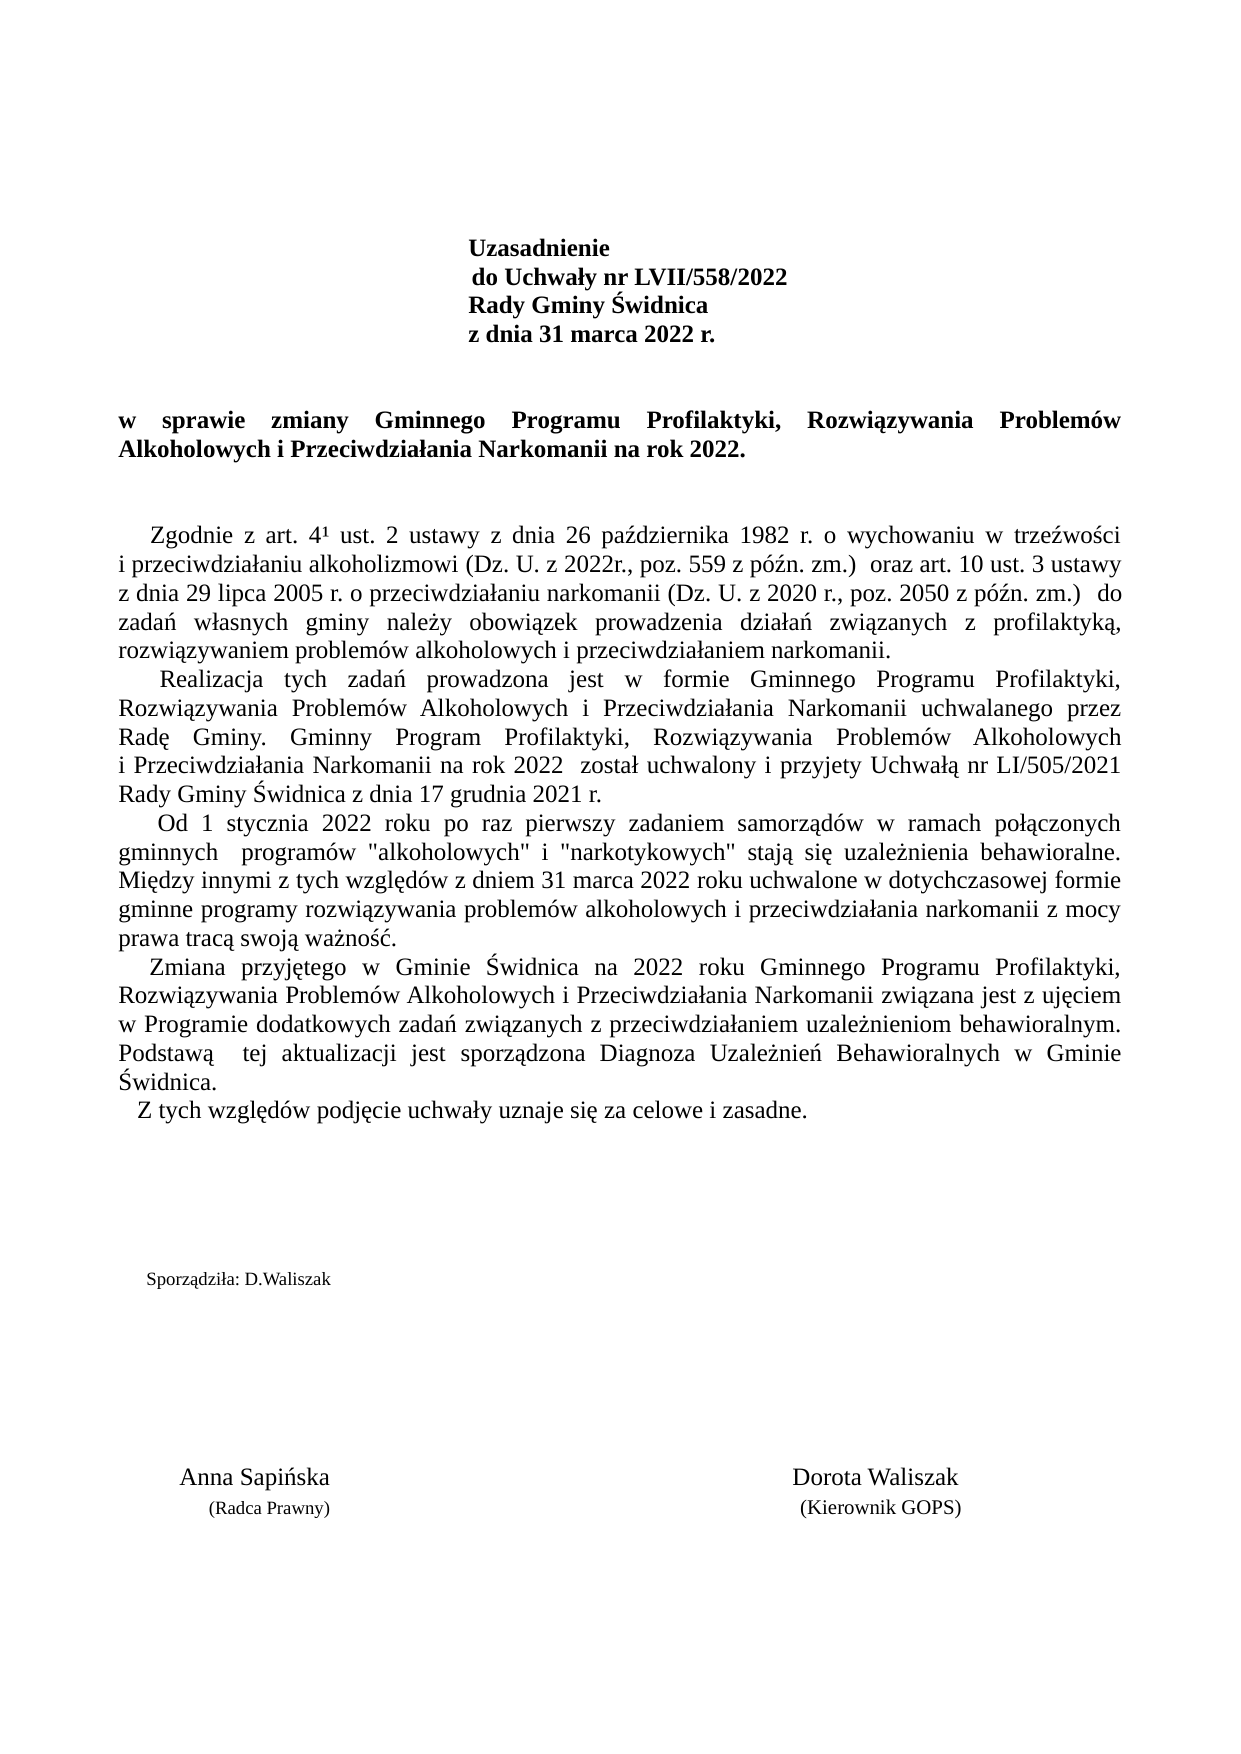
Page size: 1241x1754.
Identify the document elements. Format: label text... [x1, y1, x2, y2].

text Realizacja tych zadań prowadzona jest w formie Gminnego Programu Profilaktyki, Rozwiązywania Problemów Alkoholowych i Przeciwdziałania Narkomanii uchwalanego przez Radę Gminy. Gminny Program Profilaktyki, Rozwiązywania Problemów Alkoholowych i Przeciwdziałania Narkomanii na rok 2022 został uchwalony i przyjety Uchwałą nr LI/505/2021 Rady Gminy Świdnica z dnia 17 grudnia 2021 r. [118, 664, 1122, 808]
text Zgodnie z art. 4¹ ust. 2 ustawy z dnia 26 października 1982 r. o wychowaniu w trzeźwości i przeciwdziałaniu alkoholizmowi (Dz. U. z 2022r., poz. 559 z późn. zm.) oraz art. 10 ust. 3 ustawy z dnia 29 lipca 2005 r. o przeciwdziałaniu narkomanii (Dz. U. z 2020 r., poz. 2050 z późn. zm.) do zadań własnych gminy należy obowiązek prowadzenia działań związanych z profilaktyką, rozwiązywaniem problemów alkoholowych i przeciwdziałaniem narkomanii. [118, 521, 1122, 664]
text Od 1 stycznia 2022 roku po raz pierwszy zadaniem samorządów w ramach połączonych gminnych programów "alkoholowych" i "narkotykowych" stają się uzależnienia behawioralne. Między innymi z tych względów z dniem 31 marca 2022 roku uchwalone w dotychczasowej formie gminne programy rozwiązywania problemów alkoholowych i przeciwdziałania narkomanii z mocy prawa tracą swoją ważność. [118, 808, 1122, 952]
text Z tych względów podjęcie uchwały uznaje się za celowe i zasadne. [118, 1096, 1122, 1124]
text do Uchwały nr LVII/558/2022 [118, 262, 1122, 291]
text Uzasadnienie [118, 233, 1122, 262]
text Sporządziła: D.Waliszak [118, 1268, 1122, 1290]
text Anna Sapińska Dorota Waliszak [118, 1462, 1122, 1491]
text w sprawie zmiany Gminnego Programu Profilaktyki, Rozwiązywania Problemów Alkoholowych i Przeciwdziałania Narkomanii na rok 2022. [118, 406, 1122, 463]
text Rady Gminy Świdnica [118, 291, 1122, 319]
text z dnia 31 marca 2022 r. [118, 319, 1122, 348]
text (Radca Prawny) (Kierownik GOPS) [118, 1491, 1122, 1520]
text Zmiana przyjętego w Gminie Świdnica na 2022 roku Gminnego Programu Profilaktyki, Rozwiązywania Problemów Alkoholowych i Przeciwdziałania Narkomanii związana jest z ujęciem w Programie dodatkowych zadań związanych z przeciwdziałaniem uzależnieniom behawioralnym. Podstawą tej aktualizacji jest sporządzona Diagnoza Uzależnień Behawioralnych w Gminie Świdnica. [118, 952, 1122, 1096]
